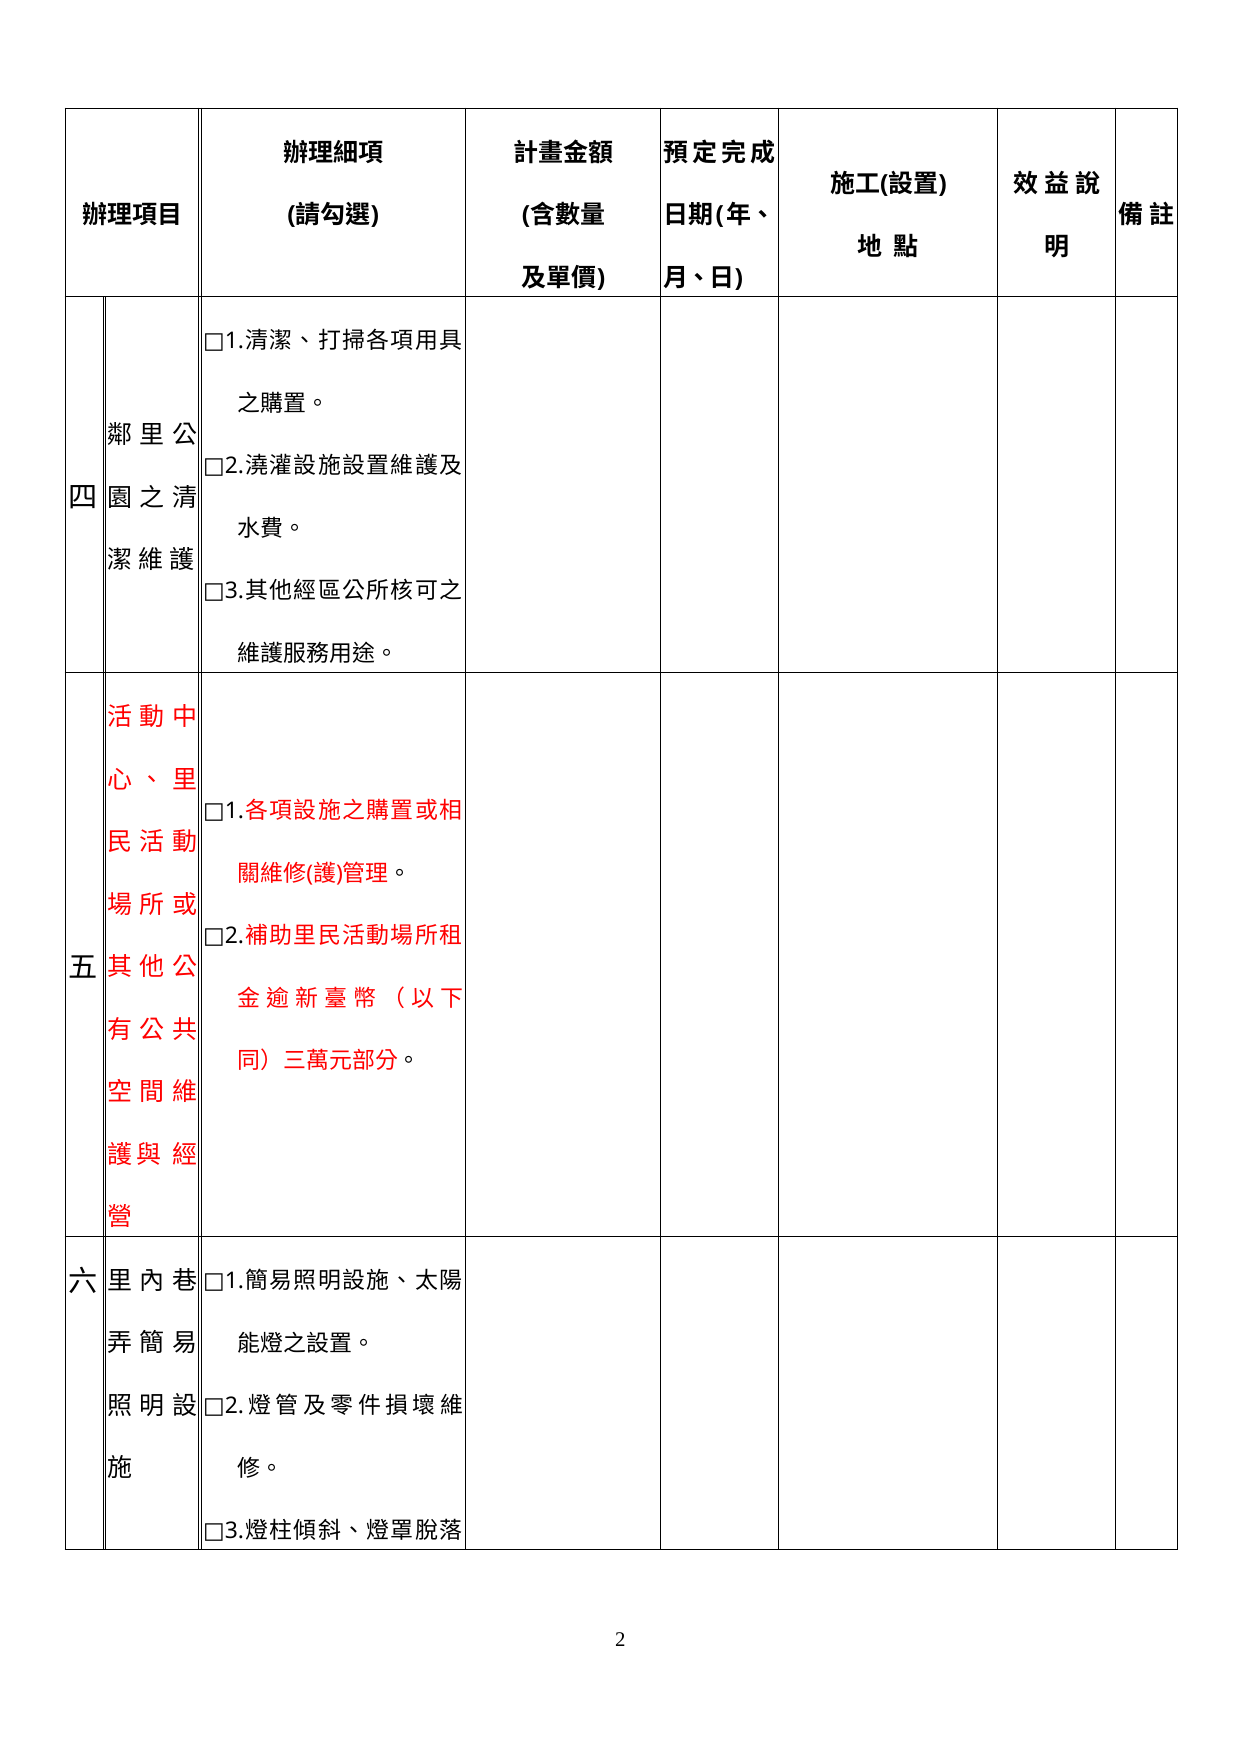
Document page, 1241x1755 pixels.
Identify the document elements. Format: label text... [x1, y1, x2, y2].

table_header 施工(設置) 地 點 [779, 109, 997, 296]
table_header 效 益 說 明 [998, 109, 1115, 296]
table_cell □1.清潔、打掃各項用具 之購置。 □2.澆灌設施設置維護及水費。 □3.其他經區公所核可之維護服務用途。 [202, 297, 465, 672]
table_cell [661, 673, 778, 1236]
table_cell [779, 673, 997, 1236]
table_cell [661, 297, 778, 672]
table_cell [466, 297, 660, 672]
table_cell [1116, 297, 1177, 672]
table_cell [779, 1237, 997, 1549]
table_cell 活動中心、里民活動場所或其他公有公共空間維護與經營 [106, 673, 198, 1236]
table_header 辦理項目 [66, 109, 198, 296]
table_header 預定完成日期(年、月、日) [661, 109, 778, 296]
table_header 計畫金額 (含數量 及單價) [466, 109, 660, 296]
table_cell 六 [66, 1237, 103, 1549]
table_cell [1116, 673, 1177, 1236]
table_cell [1116, 1237, 1177, 1549]
table_cell [998, 1237, 1115, 1549]
table_cell 鄰里公園之清潔維護 [106, 297, 198, 672]
table_header 備 註 [1116, 109, 1177, 296]
table_cell □1.簡易照明設施、太陽能燈之設置。 □2.燈管及零件損壞維修。 □3.燈柱傾斜、燈罩脫落 [202, 1237, 465, 1549]
table_cell □1.各項設施之購置或相關維修(護)管理。 □2.補助里民活動場所租金逾新臺幣（以下同）三萬元部分。 [202, 673, 465, 1236]
table_cell [466, 1237, 660, 1549]
table_cell 四 [66, 297, 103, 672]
table_cell 五 [66, 673, 103, 1236]
table_header 辦理細項 (請勾選) [202, 109, 465, 296]
table_cell 里內巷弄簡易照明設施 [106, 1237, 198, 1549]
table_cell [466, 673, 660, 1236]
table_cell [998, 673, 1115, 1236]
table_cell [998, 297, 1115, 672]
table_cell [661, 1237, 778, 1549]
table_cell [779, 297, 997, 672]
